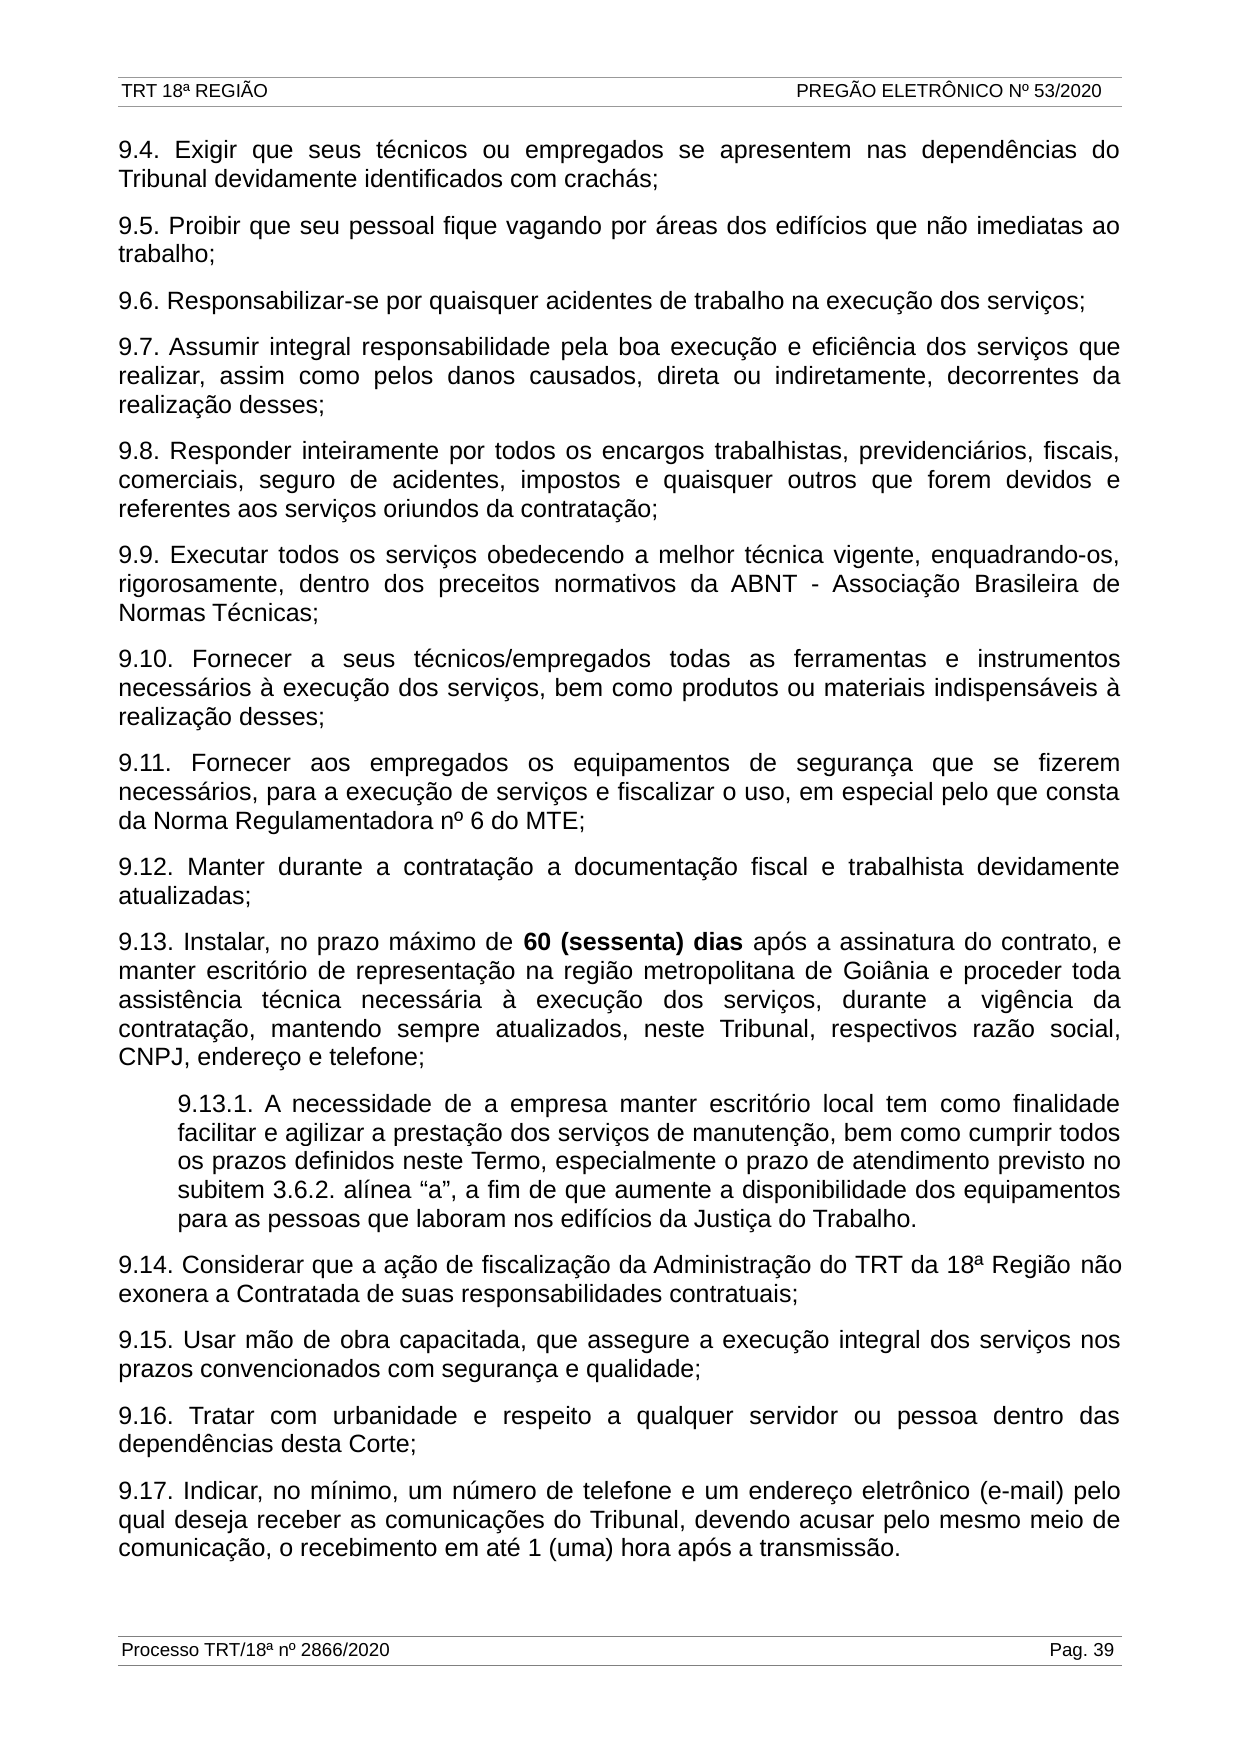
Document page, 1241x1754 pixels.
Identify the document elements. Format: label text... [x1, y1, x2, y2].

text 9.12. Manter durante a contratação a documentação fiscal e trabalhista devidamente atualizadas; [118, 852, 1122, 910]
text 9.4. Exigir que seus técnicos ou empregados se apresentem nas dependências do Tribunal devidamente identificados com crachás; [118, 136, 1122, 193]
text 9.5. Proibir que seu pessoal fique vagando por áreas dos edifícios que não imediatas ao trabalho; [118, 211, 1122, 268]
text 9.11. Fornecer aos empregados os equipamentos de segurança que se fizerem necessários, para a execução de serviços e fiscalizar o uso, em especial pelo que consta da Norma Regulamentadora nº 6 do MTE; [118, 748, 1122, 834]
text 9.16. Tratar com urbanidade e respeito a qualquer servidor ou pessoa dentro das dependências desta Corte; [118, 1401, 1122, 1458]
text 9.8. Responder inteiramente por todos os encargos trabalhistas, previdenciários, fiscais, comerciais, seguro de acidentes, impostos e quaisquer outros que forem devidos e referentes aos serviços oriundos da contratação; [118, 436, 1122, 523]
text 9.10. Fornecer a seus técnicos/empregados todas as ferramentas e instrumentos necessários à execução dos serviços, bem como produtos ou materiais indispensáveis à realização desses; [118, 644, 1122, 731]
text 9.13.1. A necessidade de a empresa manter escritório local tem como finalidade facilitar e agilizar a prestação dos serviços de manutenção, bem como cumprir todos os prazos definidos neste Termo, especialmente o prazo de atendimento previsto no subitem 3.6.2. alínea “a”, a fim de que aumente a disponibilidade dos equipamentos para as pessoas que laboram nos edifícios da Justiça do Trabalho. [177, 1089, 1122, 1233]
text 9.7. Assumir integral responsabilidade pela boa execução e eficiência dos serviços que realizar, assim como pelos danos causados, direta ou indiretamente, decorrentes da realização desses; [118, 332, 1122, 419]
text 9.9. Executar todos os serviços obedecendo a melhor técnica vigente, enquadrando-os, rigorosamente, dentro dos preceitos normativos da ABNT - Associação Brasileira de Normas Técnicas; [118, 540, 1122, 627]
text 9.14. Considerar que a ação de fiscalização da Administração do TRT da 18ª Região não exonera a Contratada de suas responsabilidades contratuais; [118, 1250, 1122, 1308]
text 9.17. Indicar, no mínimo, um número de telefone e um endereço eletrônico (e-mail) pelo qual deseja receber as comunicações do Tribunal, devendo acusar pelo mesmo meio de comunicação, o recebimento em até 1 (uma) hora após a transmissão. [118, 1476, 1122, 1562]
text 9.13. Instalar, no prazo máximo de 60 (sessenta) dias após a assinatura do contrato, e manter escritório de representação na região metropolitana de Goiânia e proceder toda assistência técnica necessária à execução dos serviços, durante a vigência da contratação, mantendo sempre atualizados, neste Tribunal, respectivos razão social, CNPJ, endereço e telefone; [118, 927, 1122, 1071]
text 9.15. Usar mão de obra capacitada, que assegure a execução integral dos serviços nos prazos convencionados com segurança e qualidade; [118, 1326, 1122, 1383]
text 9.6. Responsabilizar-se por quaisquer acidentes de trabalho na execução dos serviços; [118, 286, 1122, 315]
